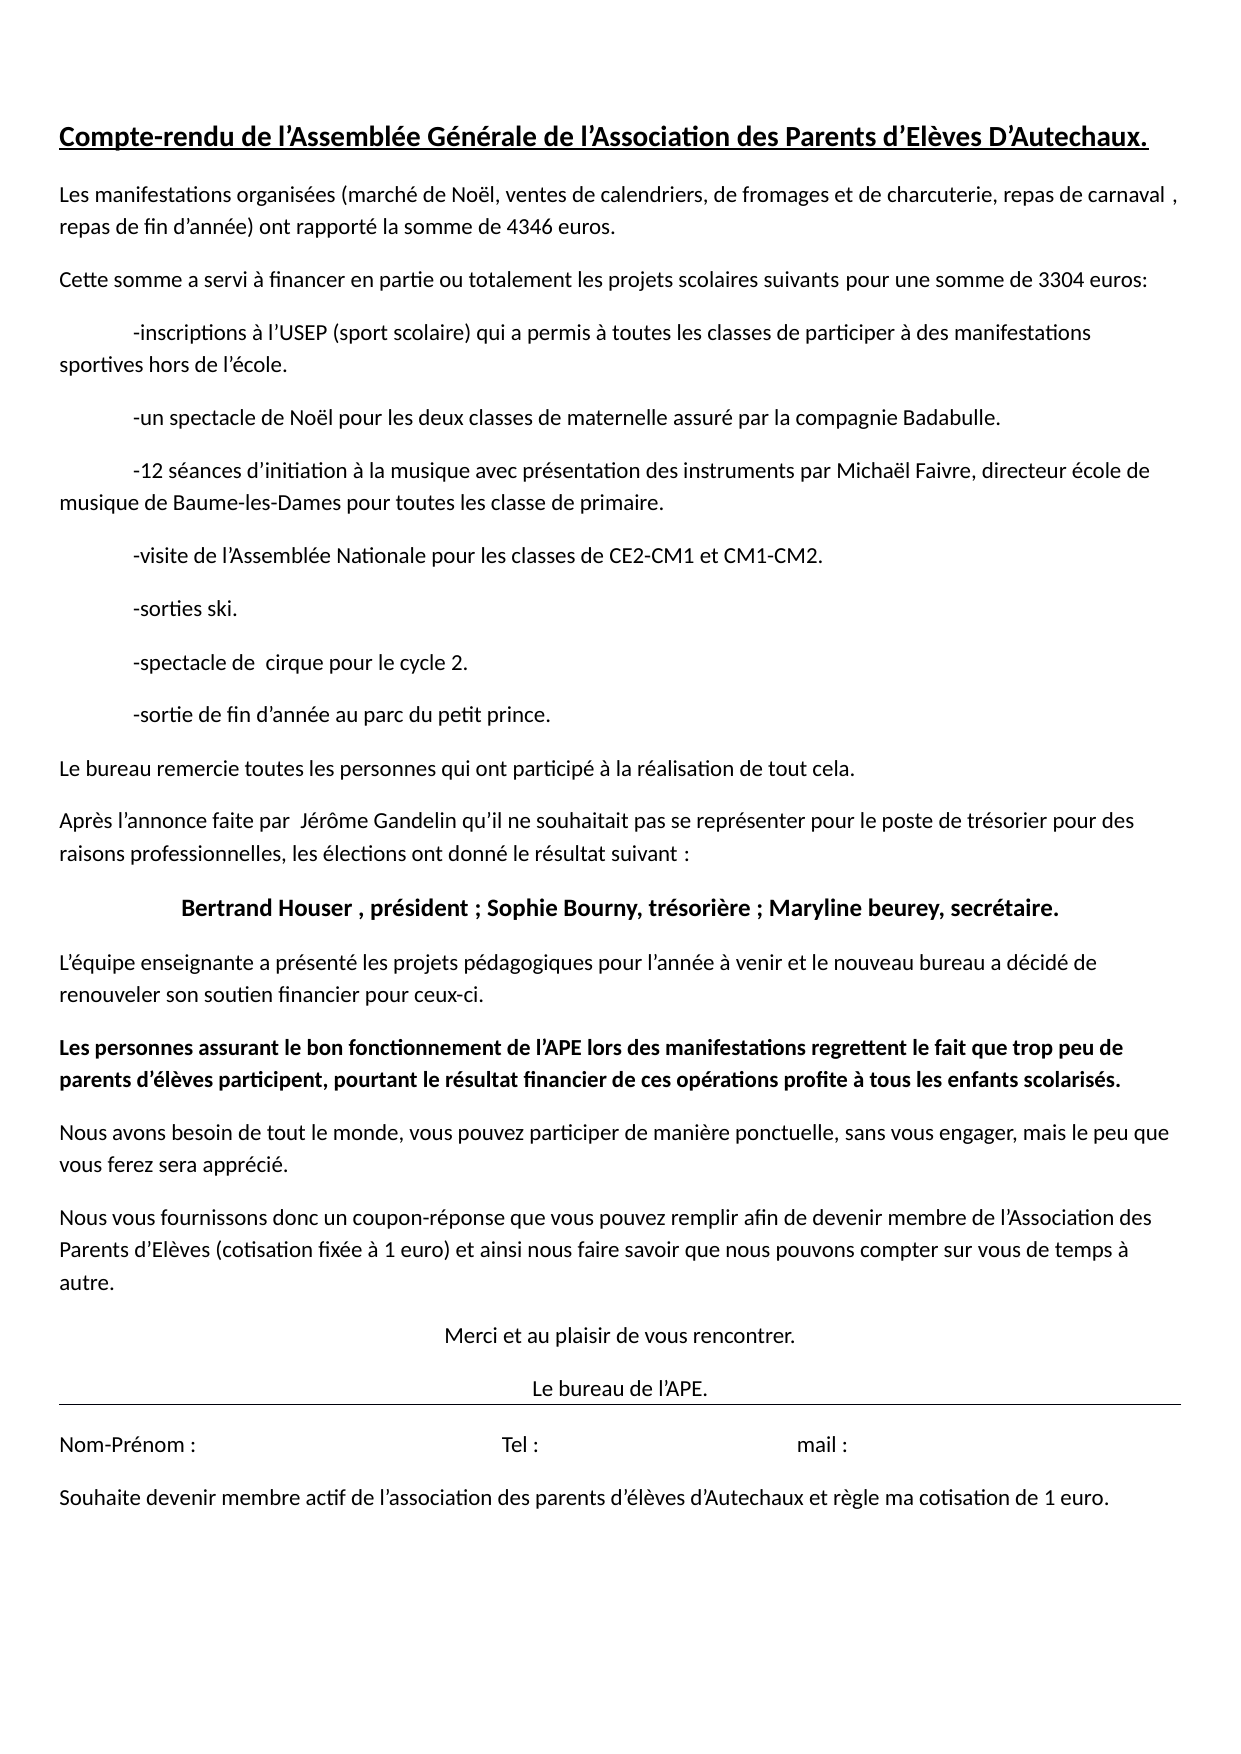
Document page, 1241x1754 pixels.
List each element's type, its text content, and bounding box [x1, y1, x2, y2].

text Merci et au plaisir de vous rencontrer. [59, 1321, 1181, 1349]
text L’équipe enseignante a présenté les projets pédagogiques pour l’année à venir et le nouveau bureau a décidé de renouveler son soutien financier pour ceux-ci. [59, 948, 1181, 1008]
text Le bureau remercie toutes les personnes qui ont participé à la réalisation de tout cela. [59, 754, 1181, 782]
text Nous avons besoin de tout le monde, vous pouvez participer de manière ponctuelle, sans vous engager, mais le peu que vous ferez sera apprécié. [59, 1118, 1181, 1178]
text Souhaite devenir membre actif de l’association des parents d’élèves d’Autechaux et règle ma cotisation de 1 euro. [59, 1483, 1181, 1511]
text Nous vous fournissons donc un coupon-réponse que vous pouvez remplir afin de devenir membre de l’Association des Parents d’Elèves (cotisation fixée à 1 euro) et ainsi nous faire savoir que nous pouvons compter sur vous de temps à autre. [59, 1203, 1181, 1296]
text Les manifestations organisées (marché de Noël, ventes de calendriers, de fromages et de charcuterie, repas de carnaval , repas de fin d’année) ont rapporté la somme de 4346 euros. [59, 180, 1181, 240]
text -un spectacle de Noël pour les deux classes de maternelle assuré par la compagnie Badabulle. [59, 403, 1181, 431]
text -spectacle de cirque pour le cycle 2. [59, 648, 1181, 676]
text -visite de l’Assemblée Nationale pour les classes de CE2-CM1 et CM1-CM2. [59, 542, 1181, 569]
text Compte-rendu de l’Assemblée Générale de l’Association des Parents d’Elèves D’Autechaux. [59, 118, 1181, 154]
text -inscriptions à l’USEP (sport scolaire) qui a permis à toutes les classes de participer à des manifestations sportives hors de l’école. [59, 318, 1181, 378]
text Nom-Prénom : Tel : mail : [59, 1430, 1181, 1458]
text -sortie de fin d’année au parc du petit prince. [59, 701, 1181, 729]
text Après l’annonce faite par Jérôme Gandelin qu’il ne souhaitait pas se représenter pour le poste de trésorier pour des raisons professionnelles, les élections ont donné le résultat suivant : [59, 807, 1181, 867]
text -sorties ski. [59, 594, 1181, 623]
text Cette somme a servi à financer en partie ou totalement les projets scolaires suivants pour une somme de 3304 euros: [59, 265, 1181, 293]
text Bertrand Houser , président ; Sophie Bourny, trésorière ; Maryline beurey, secrétaire. [59, 892, 1181, 922]
text -12 séances d’initiation à la musique avec présentation des instruments par Michaël Faivre, directeur école de musique de Baume-les-Dames pour toutes les classe de primaire. [59, 456, 1181, 517]
text Les personnes assurant le bon fonctionnement de l’APE lors des manifestations regrettent le fait que trop peu de parents d’élèves participent, pourtant le résultat financier de ces opérations profite à tous les enfants scolarisés. [59, 1033, 1181, 1093]
text Le bureau de l’APE. [59, 1374, 1181, 1404]
